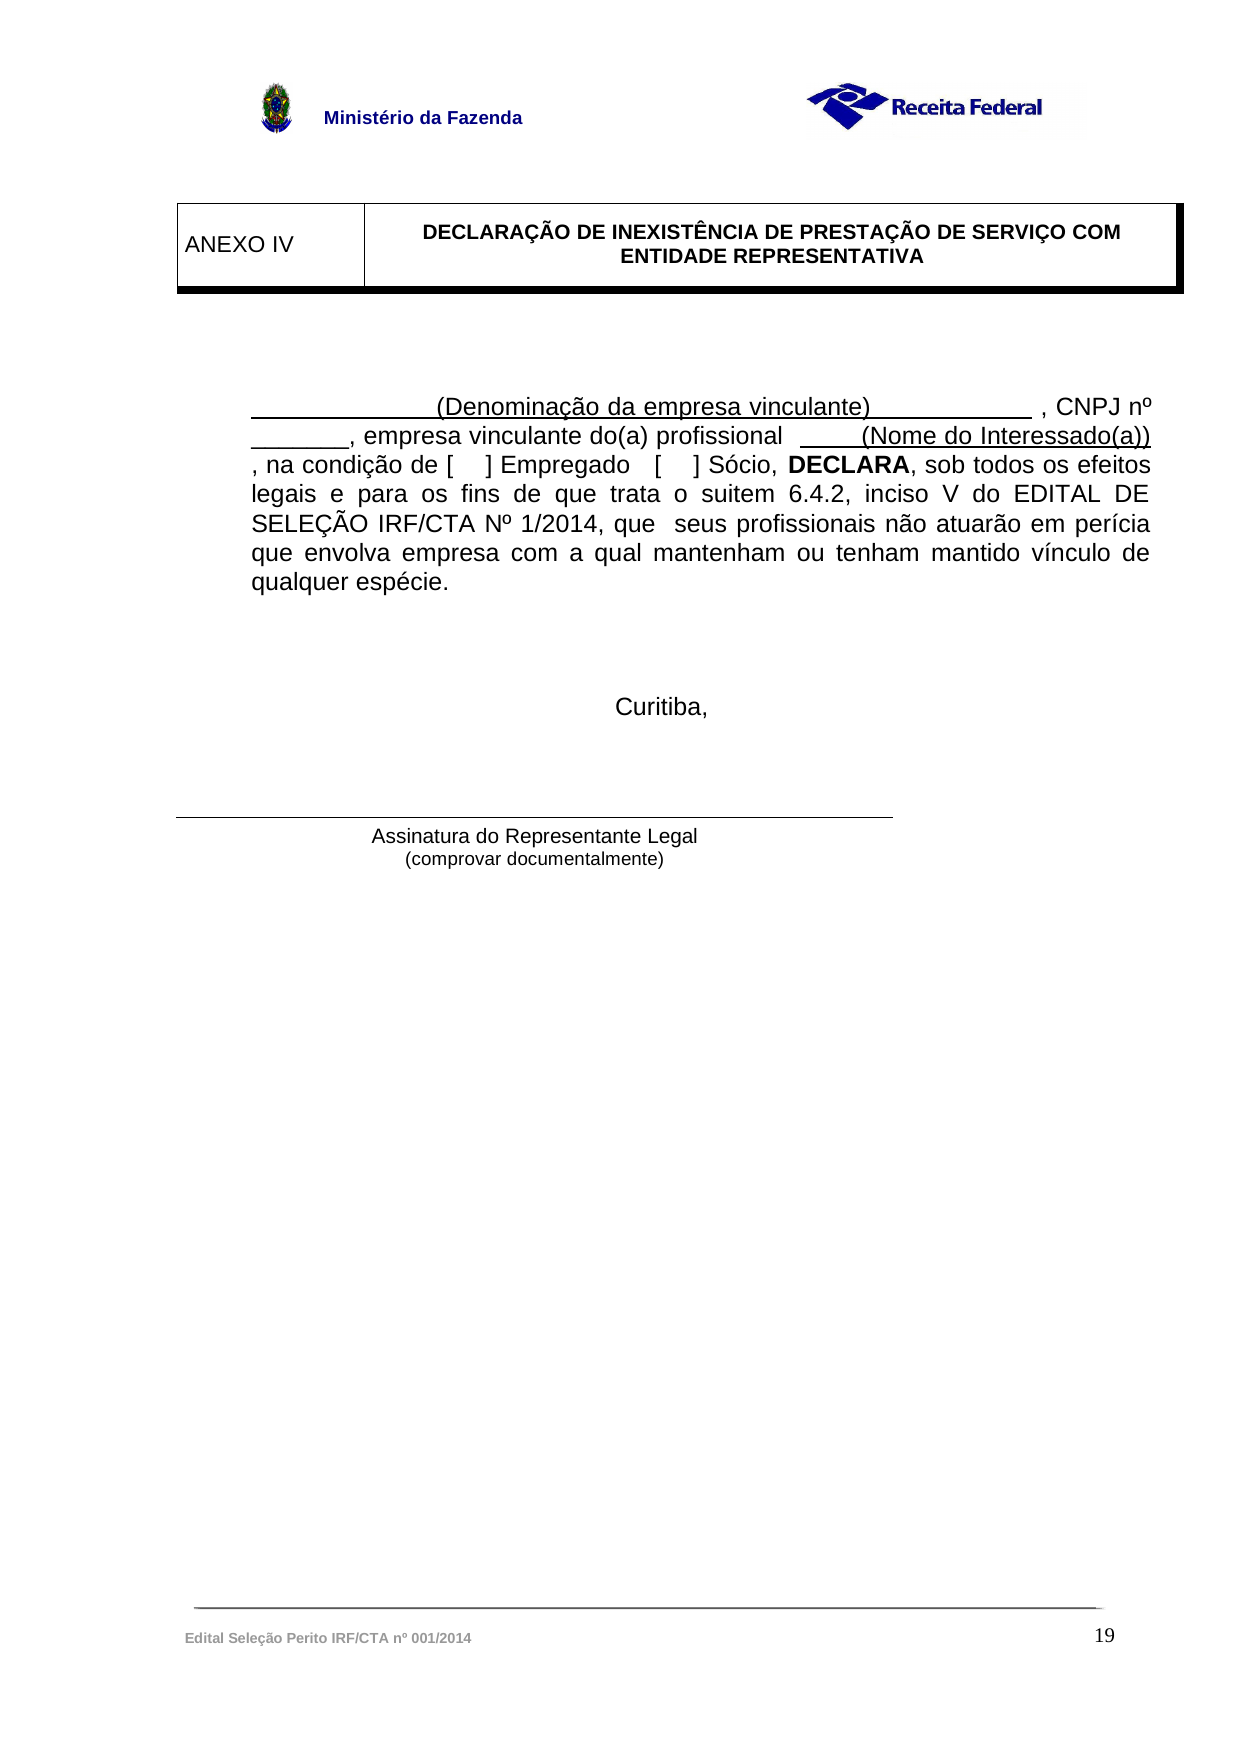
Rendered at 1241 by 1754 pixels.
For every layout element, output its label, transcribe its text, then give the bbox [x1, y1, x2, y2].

table_header ANEXO IV [178, 204, 364, 286]
list (Denominação da empresa vinculante) , CNPJ nº _______, empresa vinculante do(a) profissional (Nome do Interessado(a)) , na condição de [ ] Empregado [ ] Sócio, DECLARA, sob todos os efeitos legais e para os fins de que trata o suitem 6.4.2, inciso V do EDITAL DE SELEÇÃO IRF/CTA Nº 1/2014, que seus profissionais não atuarão em perícia que envolva empresa com a qual mantenham ou tenham mantido vínculo de qualquer espécie. [251, 392, 1152, 596]
table_header Assinatura do Representante Legal (comprovar documentalmente) [176, 818, 893, 869]
text Curitiba, [177, 692, 1152, 721]
picture [806, 82, 1087, 140]
table_header DECLARAÇÃO DE INEXISTÊNCIA DE PRESTAÇÃO DE SERVIÇO COM ENTIDADE REPRESENTATIVA [365, 204, 1176, 286]
picture [260, 82, 293, 134]
